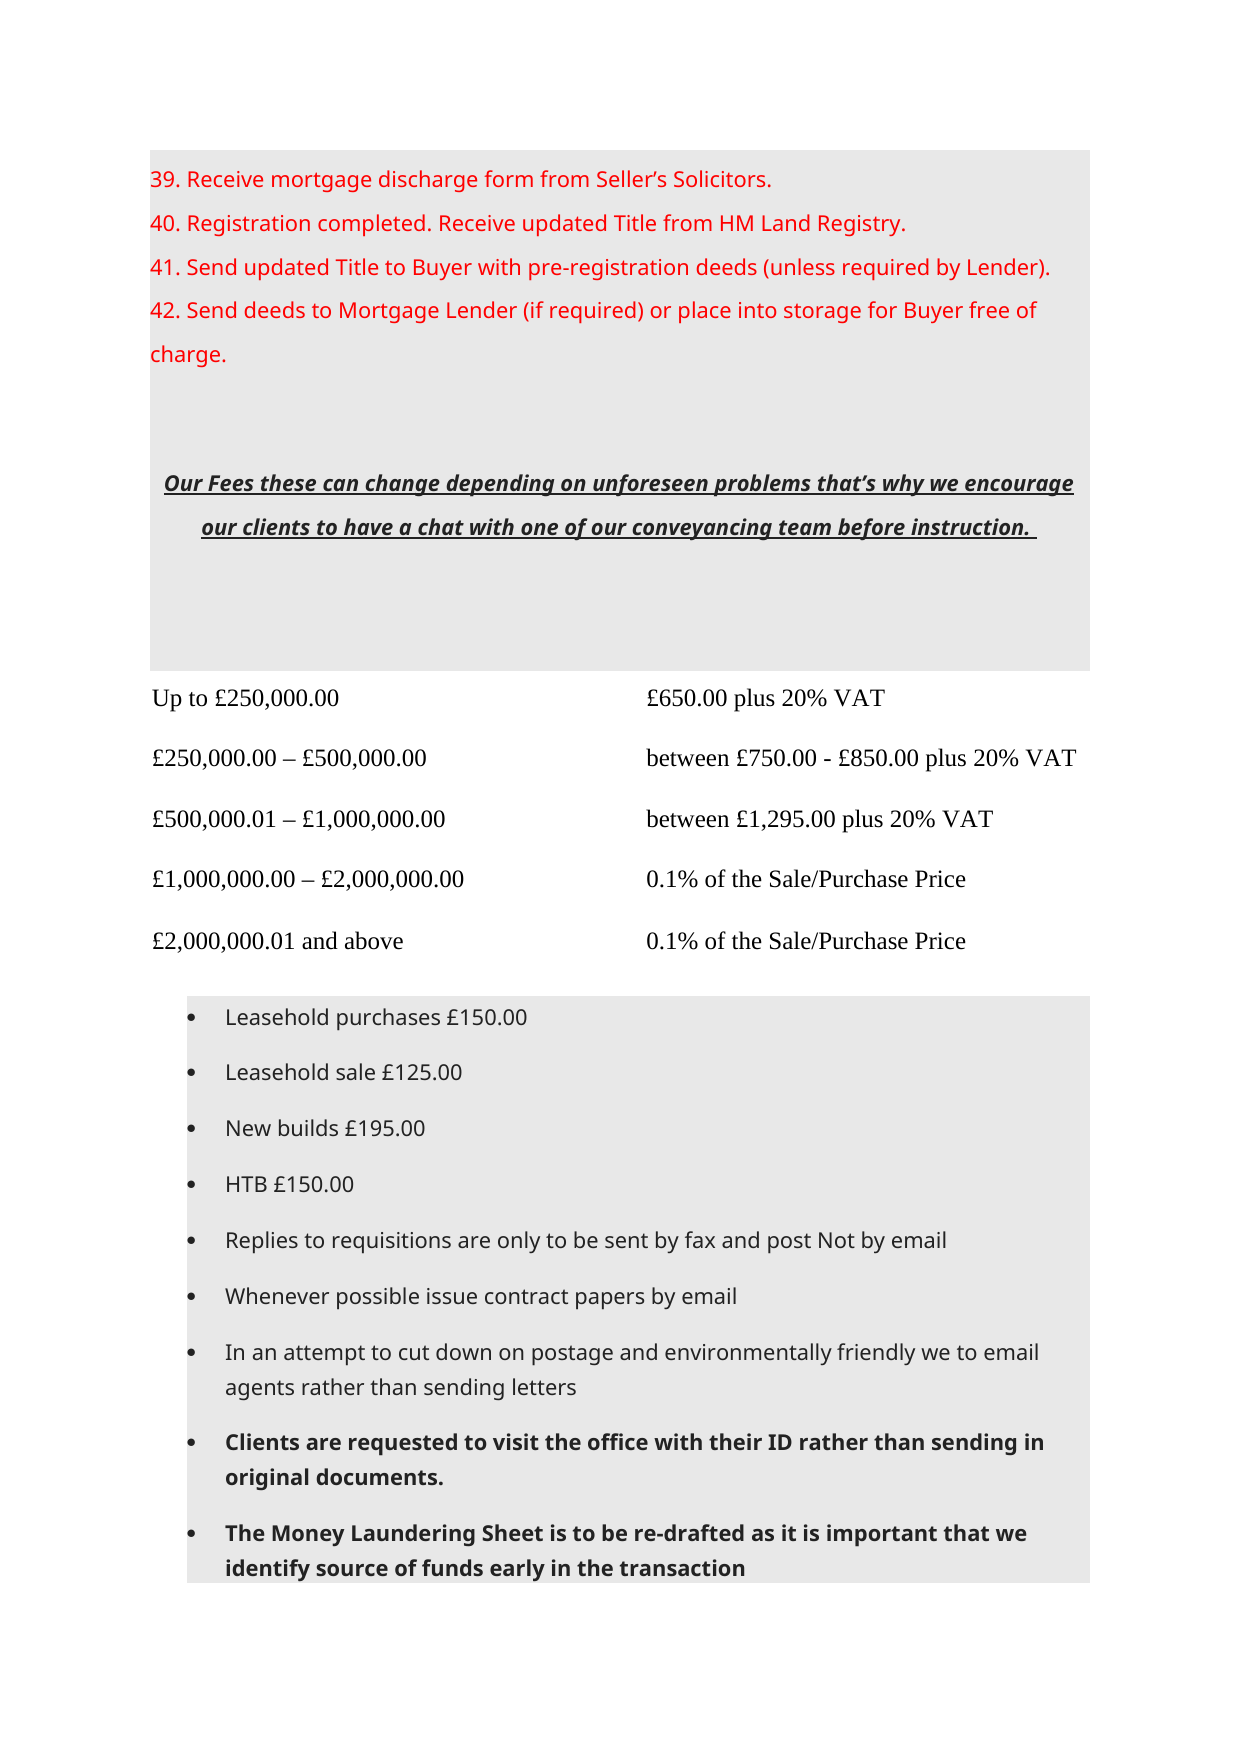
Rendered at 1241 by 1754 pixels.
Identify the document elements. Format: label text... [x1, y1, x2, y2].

table_cell 0.1% of the Sale/Purchase Price [644, 863, 1240, 923]
table_cell £250,000.00 – £500,000.00 [150, 742, 644, 802]
list Clients are requested to visit the office with their ID rather than sending in original documents. [187, 1422, 1090, 1492]
table_cell 0.1% of the Sale/Purchase Price [644, 923, 1240, 986]
list Leasehold sale £125.00 [187, 1052, 1090, 1087]
text 39. Receive mortgage discharge form from Seller’s Solicitors. 40. Registration completed. Receive updated Title from HM Land Registry. 41. Send updated Title to Buyer with pre-registration deeds (unless required by Lender). 42. Send deeds to Mortgage Lender (if required) or place into storage for Buyer free of charge. [150, 150, 1090, 369]
list HTB £150.00 [187, 1164, 1090, 1199]
list Leasehold purchases £150.00 [187, 996, 1090, 1031]
text Our Fees these can change depending on unforeseen problems that’s why we encourage our clients to have a chat with one of our conveyancing team before instruction. [150, 454, 1090, 542]
table_cell £2,000,000.01 and above [150, 923, 644, 986]
table_cell between £750.00 - £850.00 plus 20% VAT [644, 742, 1240, 802]
list Replies to requisitions are only to be sent by fax and post Not by email [187, 1219, 1090, 1254]
table_header £650.00 plus 20% VAT [644, 681, 1240, 742]
table_header Up to £250,000.00 [150, 681, 644, 742]
table_cell £500,000.01 – £1,000,000.00 [150, 802, 644, 863]
table_cell £1,000,000.00 – £2,000,000.00 [150, 863, 644, 923]
list In an attempt to cut down on postage and environmentally friendly we to email agents rather than sending letters [187, 1331, 1090, 1401]
table_cell between £1,295.00 plus 20% VAT [644, 802, 1240, 863]
list Whenever possible issue contract papers by email [187, 1275, 1090, 1310]
list New builds £195.00 [187, 1108, 1090, 1143]
list The Money Laundering Sheet is to be re-drafted as it is important that we identify source of funds early in the transaction [187, 1513, 1090, 1583]
